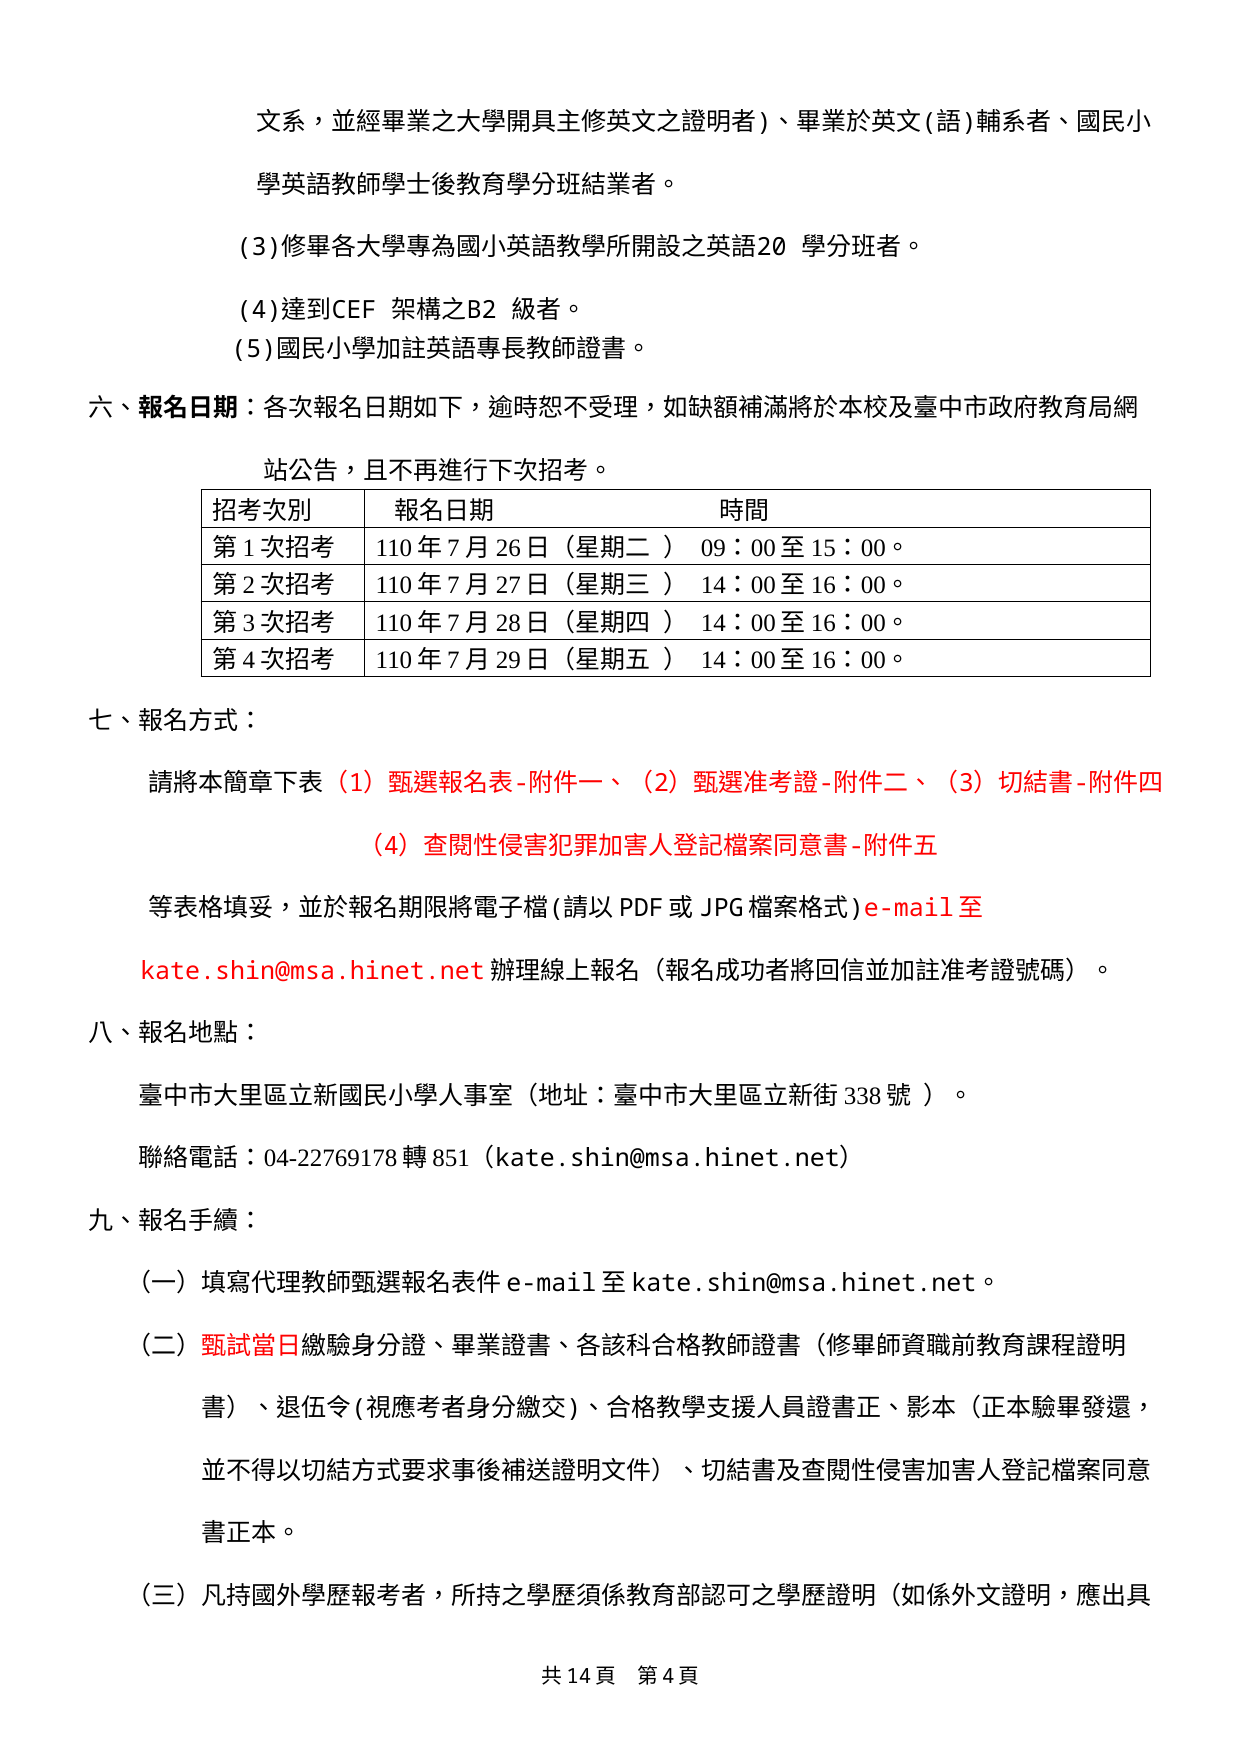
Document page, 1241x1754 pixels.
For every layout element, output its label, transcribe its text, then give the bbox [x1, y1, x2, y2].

table_cell 第2次招考 [202, 565, 364, 601]
text (4)達到CEF 架構之B2 級者。 [236, 266, 1152, 328]
text 聯絡電話：04-22769178轉851（kate.shin@msa.hinet.net） [139, 1114, 1152, 1177]
table_cell 110年7 月26日（星期二 ） 09：00至15：00。 [365, 528, 1150, 564]
table_cell 110年7 月29日（星期五 ） 14：00至16：00。 [365, 640, 1150, 676]
table_cell 第3次招考 [202, 602, 364, 638]
text （一）填寫代理教師甄選報名表件e-mail至kate.shin@msa.hinet.net。 [89, 1239, 1152, 1302]
text 八、報名地點： 臺中市大里區立新國民小學人事室（地址：臺中市大里區立新街338號 ）。 [89, 989, 1152, 1114]
text （4）查閱性侵害犯罪加害人登記檔案同意書-附件五 [89, 802, 1168, 864]
table_header 招考次別 [202, 490, 364, 527]
table_header 報名日期 時間 [365, 490, 1150, 527]
text (5)國民小學加註英語專長教師證書。 [119, 328, 1152, 364]
table_cell 第4次招考 [202, 640, 364, 676]
text 等表格填妥，並於報名期限將電子檔(請以PDF或JPG檔案格式)e-mail至kate.shin@msa.hinet.net辦理線上報名（報名成功者將回信並加註准考證號碼）。 [89, 864, 1168, 989]
text (3)修畢各大學專為國小英語教學所開設之英語20 學分班者。 [236, 203, 1152, 266]
table_cell 110年7 月28日（星期四 ） 14：00至16：00。 [365, 602, 1150, 638]
text 七、報名方式： 請將本簡章下表（1）甄選報名表-附件一、（2）甄選准考證-附件二、（3）切結書-附件四 [89, 677, 1168, 802]
table_cell 第1次招考 [202, 528, 364, 564]
text 九、報名手續： [89, 1177, 1152, 1239]
text （三）凡持國外學歷報考者，所持之學歷須係教育部認可之學歷證明（如係外文證明，應出具 [126, 1552, 1152, 1614]
table_cell 110年7 月27日（星期三 ） 14：00至16：00。 [365, 565, 1150, 601]
text 六、報名日期：各次報名日期如下，逾時恕不受理，如缺額補滿將於本校及臺中市政府教育局網站公告，且不再進行下次招考。 [89, 364, 1152, 489]
text 文系，並經畢業之大學開具主修英文之證明者)、畢業於英文(語)輔系者、國民小學英語教師學士後教育學分班結業者。 [236, 78, 1152, 203]
text （二）甄試當日繳驗身分證、畢業證書、各該科合格教師證書（修畢師資職前教育課程證明書）、退伍令(視應考者身分繳交)、合格教學支援人員證書正、影本（正本驗畢發還，並不得以切結方式要求事後補送證明文件）、切結書及查閱性侵害加害人登記檔案同意書正本。 [126, 1302, 1152, 1552]
